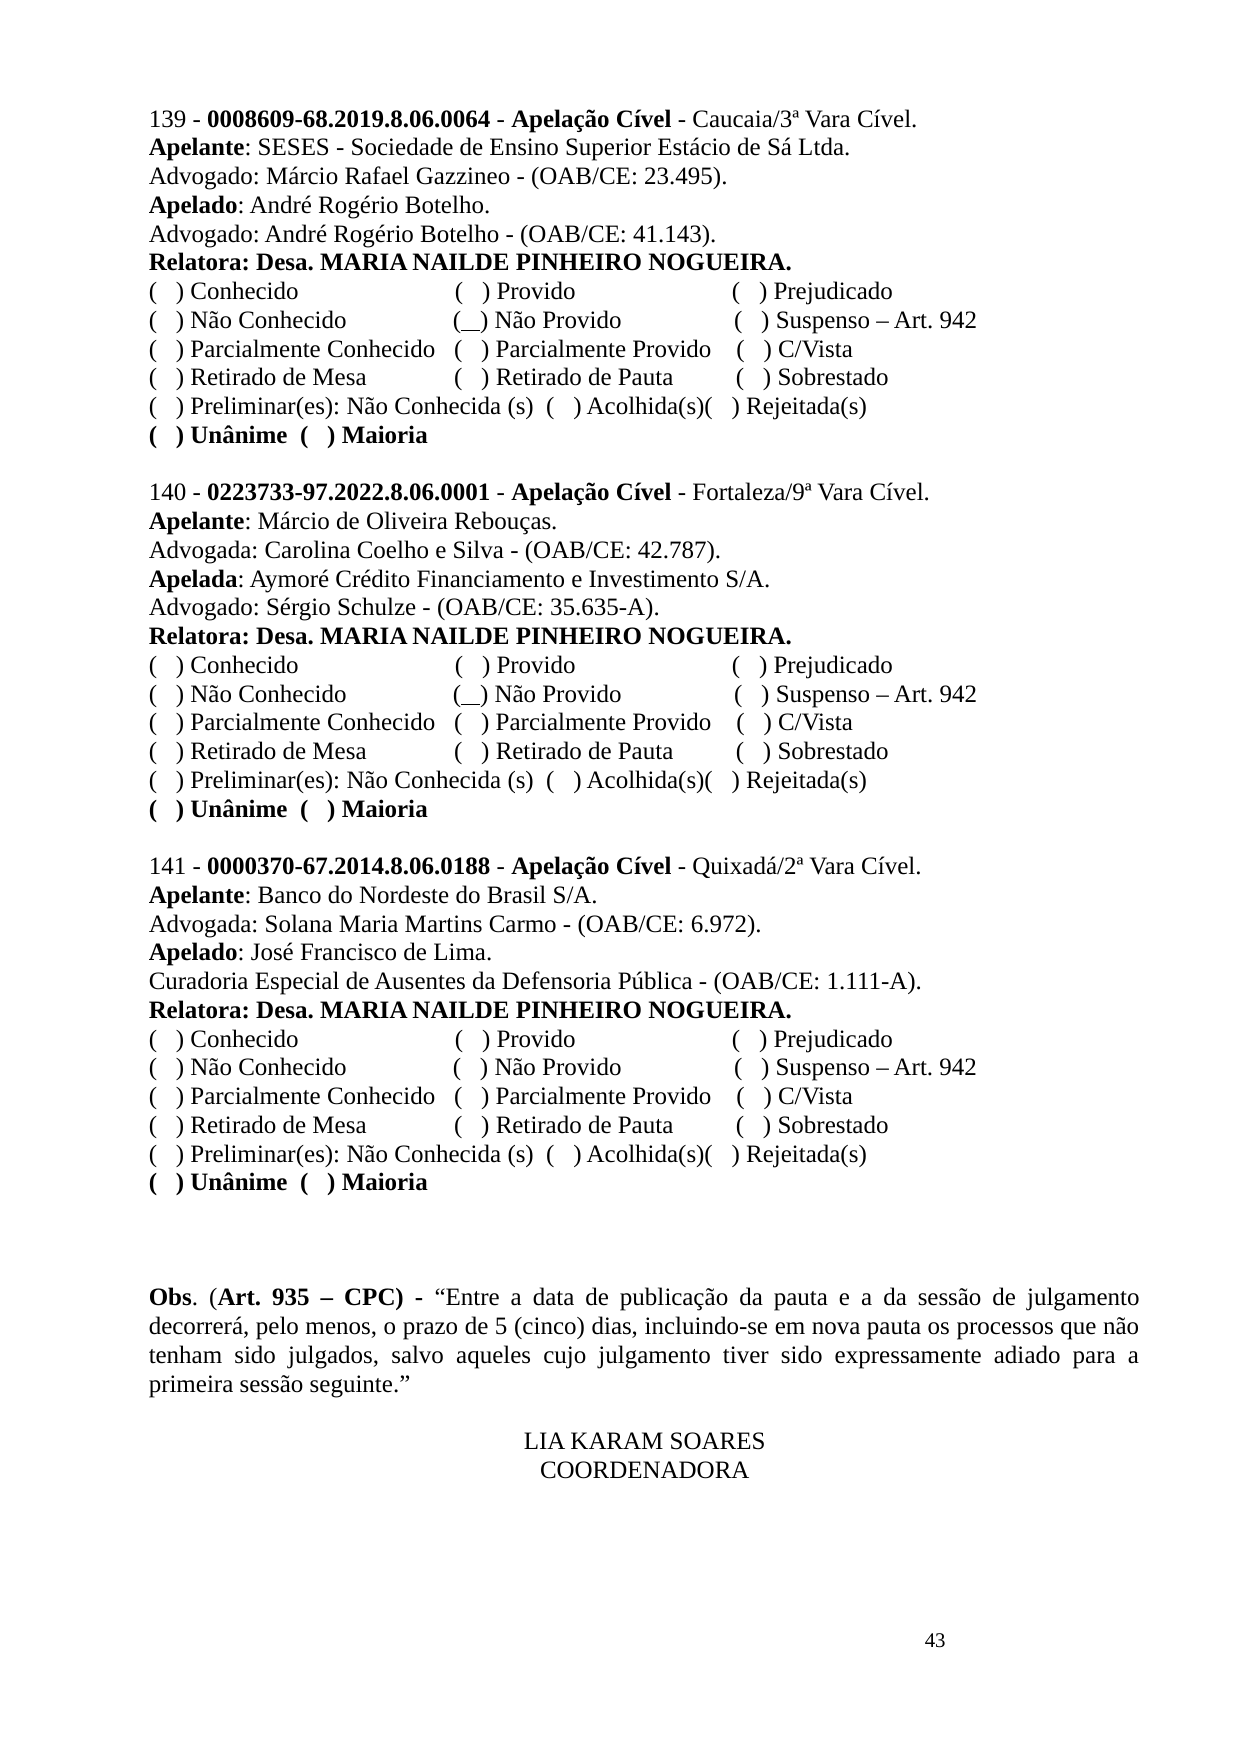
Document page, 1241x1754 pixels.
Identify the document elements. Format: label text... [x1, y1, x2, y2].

text Relatora: Desa. MARIA NAILDE PINHEIRO NOGUEIRA. [148, 621, 1141, 650]
text ( ) Parcialmente Conhecido ( ) Parcialmente Provido ( ) C/Vista [148, 1081, 1158, 1110]
text ( ) Retirado de Mesa ( ) Retirado de Pauta ( ) Sobrestado [148, 1110, 1158, 1139]
text ( ) Retirado de Mesa ( ) Retirado de Pauta ( ) Sobrestado [148, 362, 1158, 391]
text ( ) Não Conhecido ( ) Não Provido ( ) Suspenso – Art. 942 [148, 305, 1158, 334]
text Obs. (Art. 935 – CPC) - “Entre a data de publicação da pauta e a da sessão de julgamento decorrerá, pelo menos, o prazo de 5 (cinco) dias, incluindo-se em nova pauta os processos que não tenham sido julgados, salvo aqueles cujo julgamento tiver sido expressamente adiado para a primeira sessão seguinte.” [148, 1282, 1141, 1397]
text 140 - 0223733-97.2022.8.06.0001 - Apelação Cível - Fortaleza/9ª Vara Cível. [148, 477, 1141, 506]
text ( ) Unânime ( ) Maioria [148, 1167, 1158, 1196]
text ( ) Unânime ( ) Maioria [148, 420, 1158, 449]
text Advogado: André Rogério Botelho - (OAB/CE: 41.143). [148, 219, 1141, 247]
text Apelante: SESES - Sociedade de Ensino Superior Estácio de Sá Ltda. [148, 132, 1141, 161]
text ( ) Parcialmente Conhecido ( ) Parcialmente Provido ( ) C/Vista [148, 707, 1158, 736]
text Relatora: Desa. MARIA NAILDE PINHEIRO NOGUEIRA. [148, 247, 1141, 276]
text Advogada: Solana Maria Martins Carmo - (OAB/CE: 6.972). [148, 909, 1141, 937]
text Apelante: Márcio de Oliveira Rebouças. [148, 506, 1141, 535]
text ( ) Preliminar(es): Não Conhecida (s) ( ) Acolhida(s)( ) Rejeitada(s) [148, 391, 1158, 420]
text Relatora: Desa. MARIA NAILDE PINHEIRO NOGUEIRA. [148, 995, 1141, 1024]
text COORDENADORA [148, 1455, 1141, 1484]
text Advogado: Sérgio Schulze - (OAB/CE: 35.635-A). [148, 592, 1141, 621]
text ( ) Parcialmente Conhecido ( ) Parcialmente Provido ( ) C/Vista [148, 334, 1158, 362]
text Advogado: Márcio Rafael Gazzineo - (OAB/CE: 23.495). [148, 161, 1141, 190]
text ( ) Retirado de Mesa ( ) Retirado de Pauta ( ) Sobrestado [148, 736, 1158, 765]
text Apelado: José Francisco de Lima. [148, 937, 1141, 966]
text ( ) Conhecido ( ) Provido ( ) Prejudicado [148, 1024, 1141, 1052]
text 141 - 0000370-67.2014.8.06.0188 - Apelação Cível - Quixadá/2ª Vara Cível. [148, 851, 1141, 880]
text ( ) Preliminar(es): Não Conhecida (s) ( ) Acolhida(s)( ) Rejeitada(s) [148, 765, 1158, 794]
text ( ) Preliminar(es): Não Conhecida (s) ( ) Acolhida(s)( ) Rejeitada(s) [148, 1139, 1158, 1167]
text Apelado: André Rogério Botelho. [148, 190, 1141, 219]
text ( ) Não Conhecido ( ) Não Provido ( ) Suspenso – Art. 942 [148, 1052, 1158, 1081]
text ( ) Conhecido ( ) Provido ( ) Prejudicado [148, 276, 1141, 305]
text LIA KARAM SOARES [148, 1426, 1141, 1455]
text ( ) Conhecido ( ) Provido ( ) Prejudicado [148, 650, 1141, 679]
text Curadoria Especial de Ausentes da Defensoria Pública - (OAB/CE: 1.111-A). [148, 966, 1141, 995]
text ( ) Não Conhecido ( ) Não Provido ( ) Suspenso – Art. 942 [148, 679, 1158, 707]
text ( ) Unânime ( ) Maioria [148, 794, 1158, 822]
text Apelante: Banco do Nordeste do Brasil S/A. [148, 880, 1141, 909]
text 139 - 0008609-68.2019.8.06.0064 - Apelação Cível - Caucaia/3ª Vara Cível. [148, 104, 1141, 132]
text Advogada: Carolina Coelho e Silva - (OAB/CE: 42.787). [148, 535, 1141, 564]
text Apelada: Aymoré Crédito Financiamento e Investimento S/A. [148, 564, 1141, 592]
